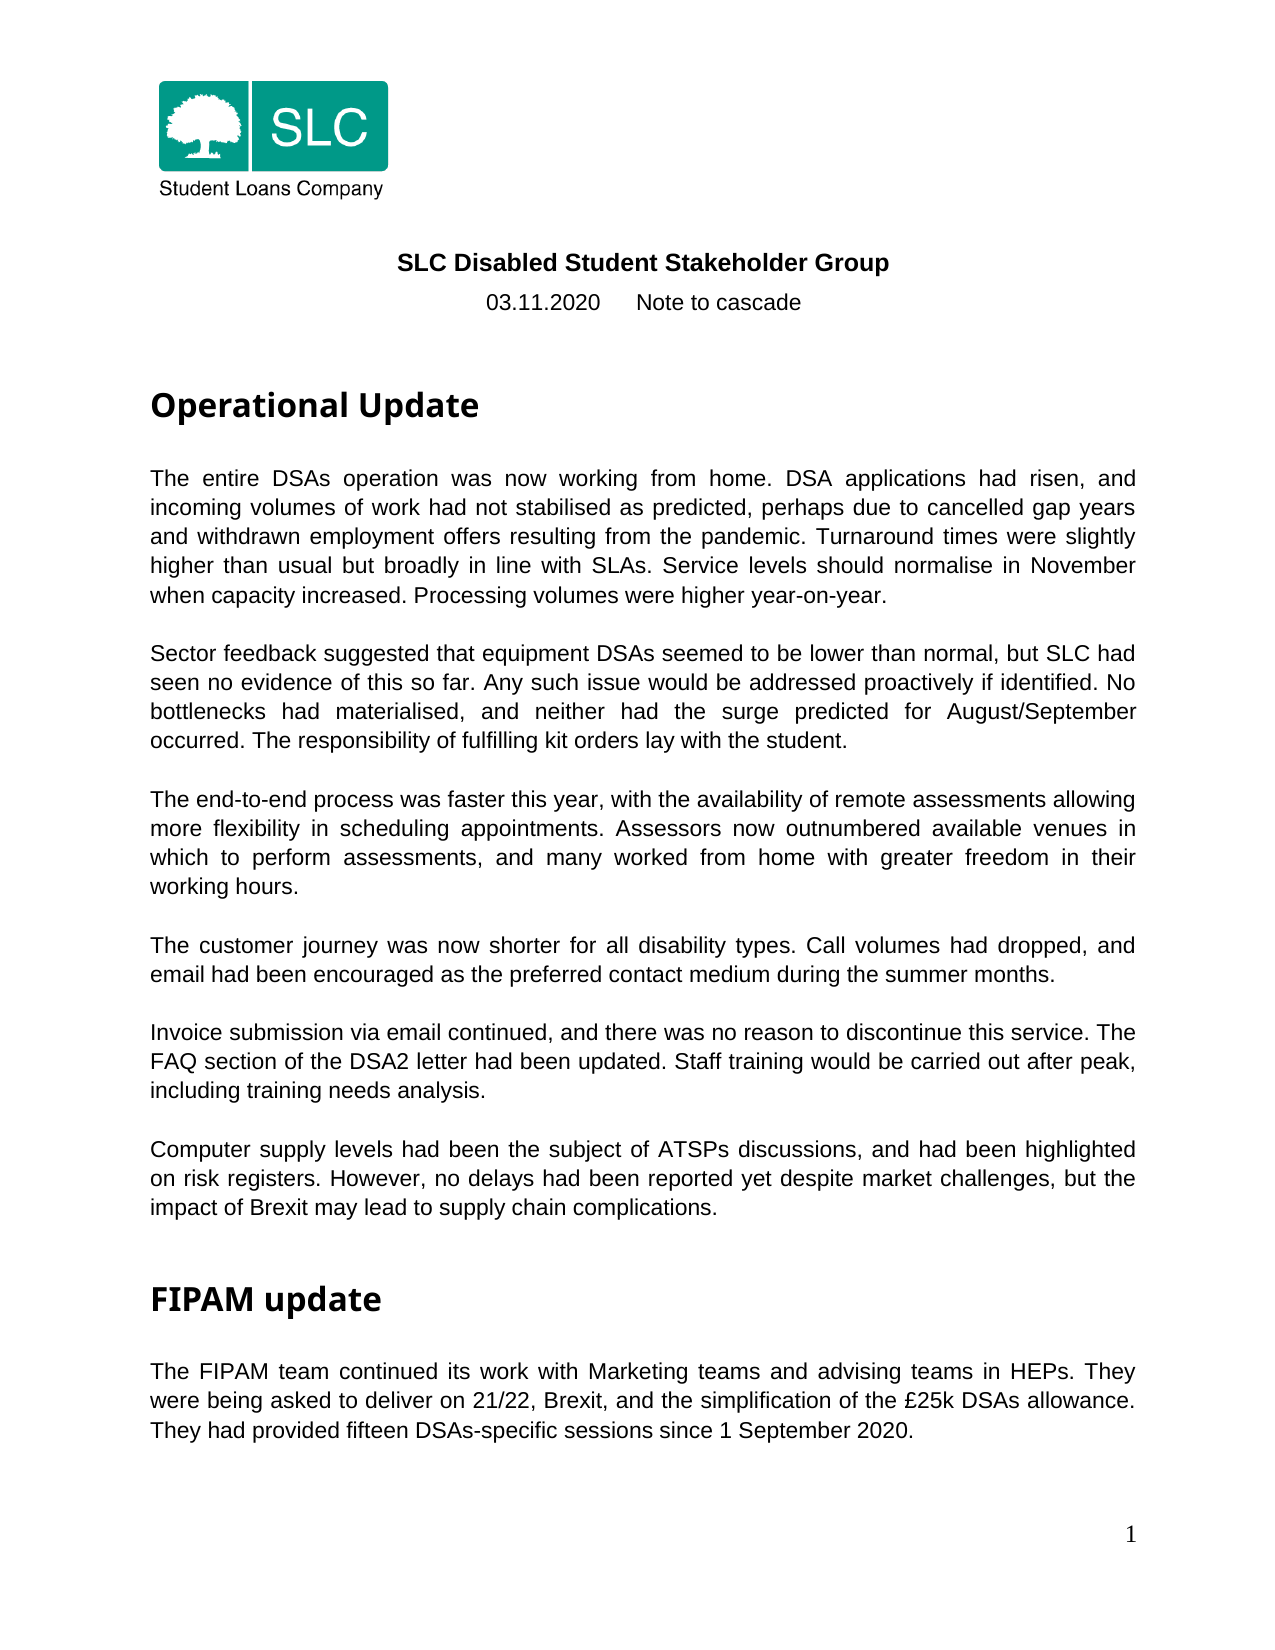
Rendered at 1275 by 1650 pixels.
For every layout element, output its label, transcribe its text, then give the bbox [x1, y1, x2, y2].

text The entire DSAs operation was now working from home. DSA applications had risen, and incoming volumes of work had not stabilised as predicted, perhaps due to cancelled gap years and withdrawn employment offers resulting from the pandemic. Turnaround times were slightly higher than usual but broadly in line with SLAs. Service levels should normalise in November when capacity increased. Processing volumes were higher year-on-year. [150, 463, 1137, 609]
text The end-to-end process was faster this year, with the availability of remote assessments allowing more flexibility in scheduling appointments. Assessors now outnumbered available venues in which to perform assessments, and many worked from home with greater freedom in their working hours. [150, 784, 1137, 901]
text The FIPAM team continued its work with Marketing teams and advising teams in HEPs. They were being asked to deliver on 21/22, Brexit, and the simplification of the £25k DSAs allowance. They had provided fifteen DSAs-specific sessions since 1 September 2020. [150, 1356, 1137, 1444]
subtitle FIPAM update [150, 1276, 1137, 1321]
text Computer supply levels had been the subject of ATSPs discussions, and had been highlighted on risk registers. However, no delays had been reported yet despite market challenges, but the impact of Brexit may lead to supply chain complications. [150, 1134, 1137, 1221]
subtitle Operational Update [150, 382, 1137, 428]
text 03.11.2020 Note to cascade [150, 289, 1137, 316]
text The customer journey was now shorter for all disability types. Call volumes had dropped, and email had been encouraged as the preferred contact medium during the summer months. [150, 930, 1137, 988]
text Sector feedback suggested that equipment DSAs seemed to be lower than normal, but SLC had seen no evidence of this so far. Any such issue would be addressed proactively if identified. No bottlenecks had materialised, and neither had the surge predicted for August/September occurred. The responsibility of fulfilling kit orders lay with the student. [150, 638, 1137, 755]
text Invoice submission via email continued, and there was no reason to discontinue this service. The FAQ section of the DSA2 letter had been updated. Staff training would be carried out after peak, including training needs analysis. [150, 1017, 1137, 1105]
text SLC Disabled Student Stakeholder Group [150, 248, 1137, 277]
